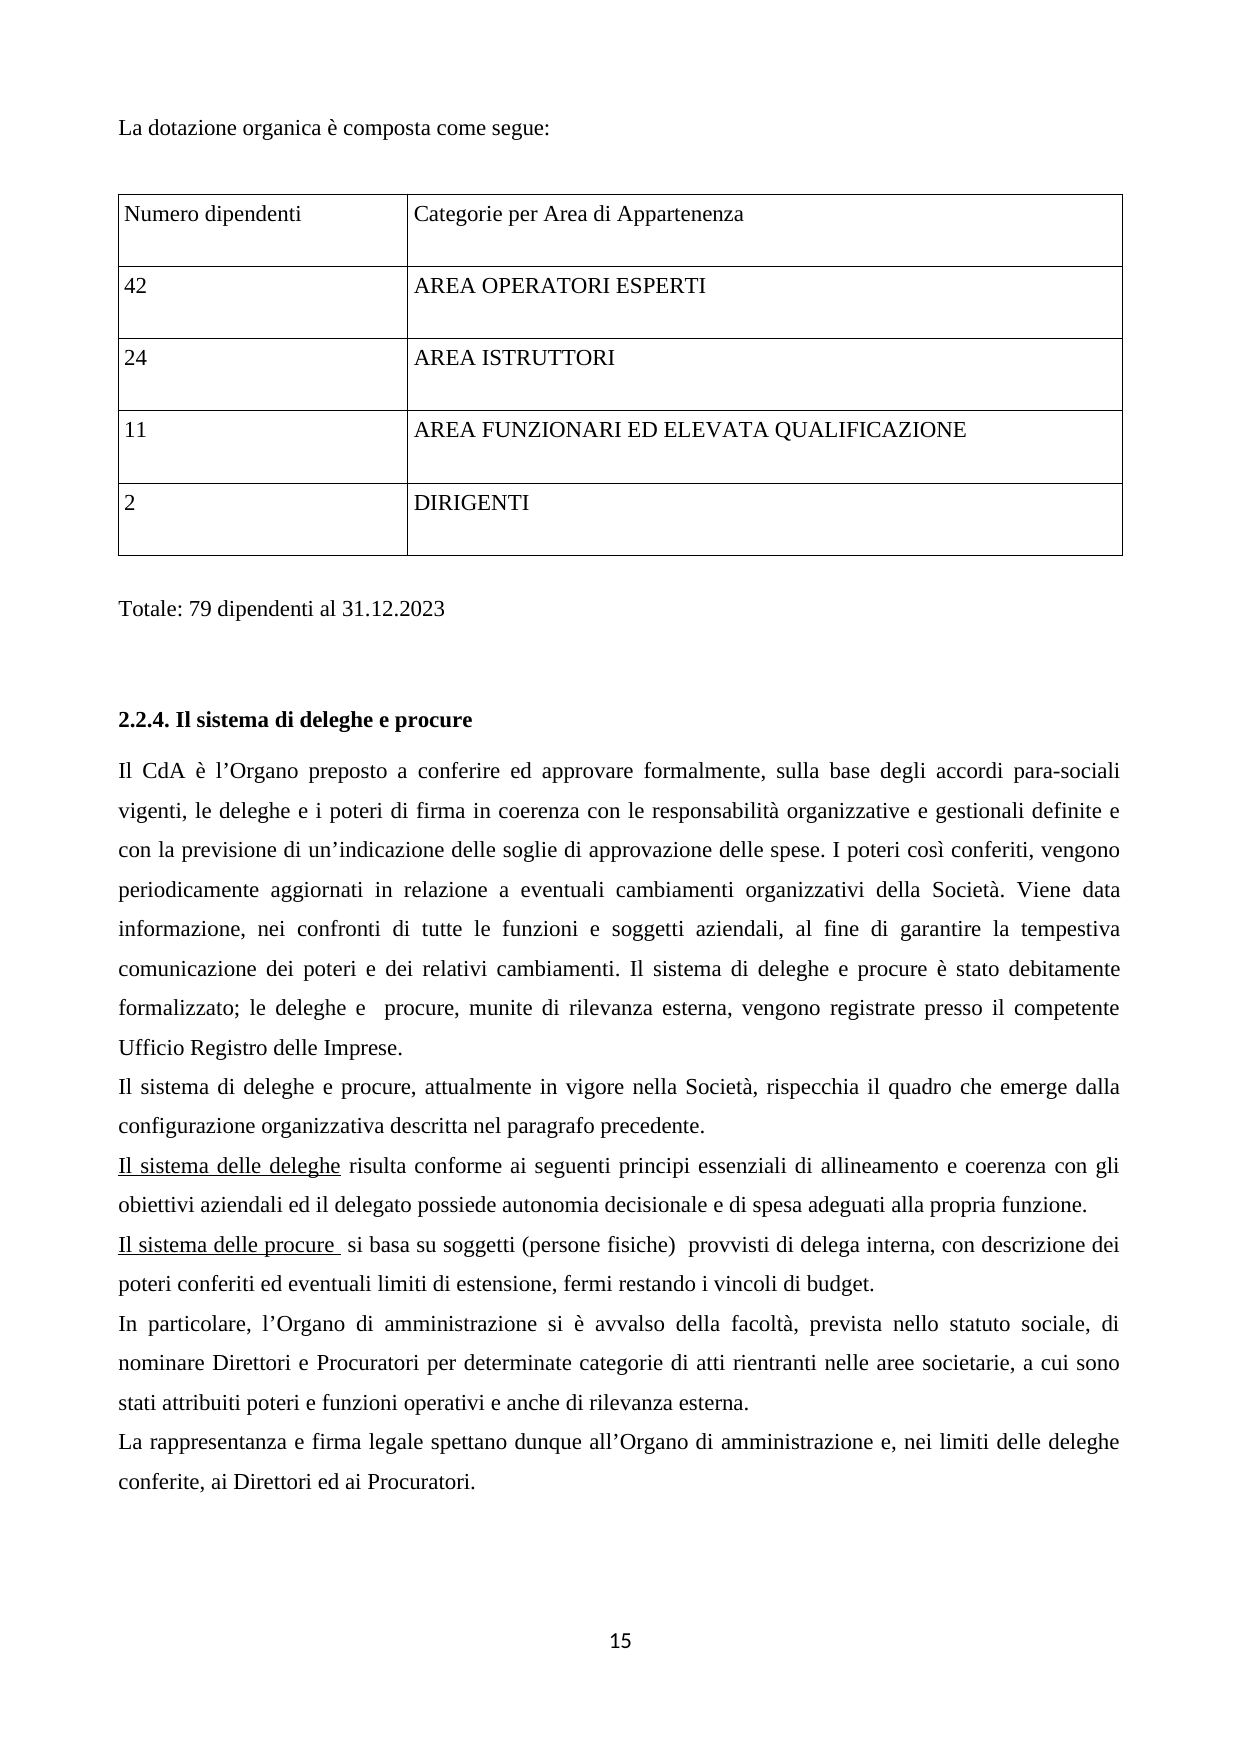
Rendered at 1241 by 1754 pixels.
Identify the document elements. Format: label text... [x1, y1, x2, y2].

text Il sistema di deleghe e procure, attualmente in vigore nella Società, rispecchia il quadro che emerge dalla configurazione organizzativa descritta nel paragrafo precedente. [118, 1073, 1122, 1139]
table_cell 24 [119, 339, 407, 410]
text La dotazione organica è composta come segue: [118, 114, 1122, 141]
table_header Categorie per Area di Appartenenza [408, 195, 1122, 266]
table_cell 2 [119, 484, 407, 555]
text Totale: 79 dipendenti al 31.12.2023 [118, 595, 1122, 621]
text La rappresentanza e firma legale spettano dunque all’Organo di amministrazione e, nei limiti delle deleghe conferite, ai Direttori ed ai Procuratori. [118, 1428, 1122, 1494]
table_cell 11 [119, 411, 407, 483]
subtitle 2.2.4. Il sistema di deleghe e procure [118, 706, 1122, 733]
text Il sistema delle deleghe risulta conforme ai seguenti principi essenziali di allineamento e coerenza con gli obiettivi aziendali ed il delegato possiede autonomia decisionale e di spesa adeguati alla propria funzione. [118, 1152, 1122, 1218]
text In particolare, l’Organo di amministrazione si è avvalso della facoltà, prevista nello statuto sociale, di nominare Direttori e Procuratori per determinate categorie di atti rientranti nelle aree societarie, a cui sono stati attribuiti poteri e funzioni operativi e anche di rilevanza esterna. [118, 1310, 1122, 1415]
text Il sistema delle procure si basa su soggetti (persone fisiche) provvisti di delega interna, con descrizione dei poteri conferiti ed eventuali limiti di estensione, fermi restando i vincoli di budget. [118, 1231, 1122, 1297]
table_cell AREA FUNZIONARI ED ELEVATA QUALIFICAZIONE [408, 411, 1122, 483]
table_header Numero dipendenti [119, 195, 407, 266]
text Il CdA è l’Organo preposto a conferire ed approvare formalmente, sulla base degli accordi para-sociali vigenti, le deleghe e i poteri di firma in coerenza con le responsabilità organizzative e gestionali definite e con la previsione di un’indicazione delle soglie di approvazione delle spese. I poteri così conferiti, vengono periodicamente aggiornati in relazione a eventuali cambiamenti organizzativi della Società. Viene data informazione, nei confronti di tutte le funzioni e soggetti aziendali, al fine di garantire la tempestiva comunicazione dei poteri e dei relativi cambiamenti. Il sistema di deleghe e procure è stato debitamente formalizzato; le deleghe e procure, munite di rilevanza esterna, vengono registrate presso il competente Ufficio Registro delle Imprese. [118, 757, 1122, 1060]
table_cell DIRIGENTI [408, 484, 1122, 555]
table_cell AREA OPERATORI ESPERTI [408, 267, 1122, 338]
table_cell 42 [119, 267, 407, 338]
table_cell AREA ISTRUTTORI [408, 339, 1122, 410]
